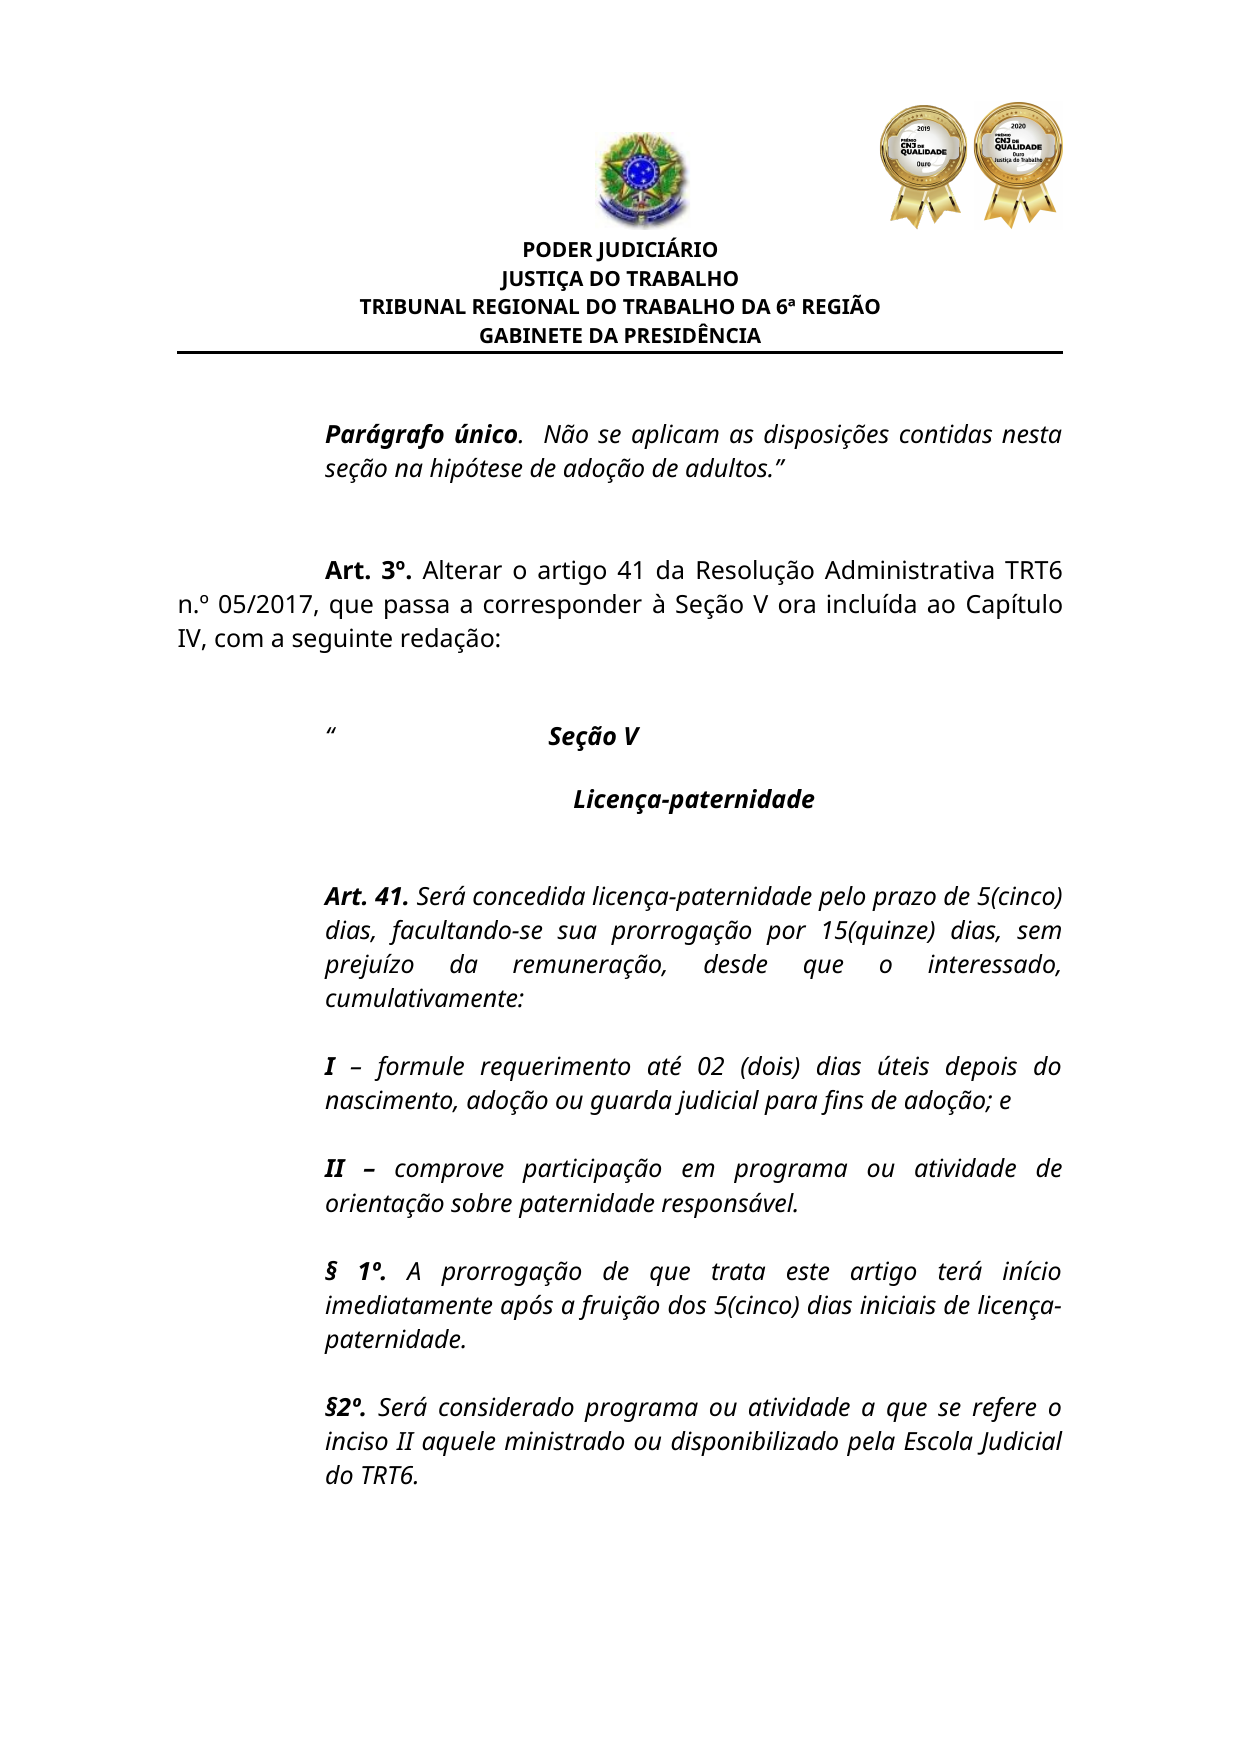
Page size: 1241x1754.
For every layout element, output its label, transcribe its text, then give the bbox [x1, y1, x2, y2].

text II – comprove participação em programa ou atividade de orientação sobre paternidade responsável. [325, 1151, 1063, 1219]
text §2º. Será considerado programa ou atividade a que se refere o inciso II aquele ministrado ou disponibilizado pela Escola Judicial do TRT6. [325, 1389, 1063, 1492]
picture [973, 101, 1063, 230]
picture [595, 132, 691, 230]
text Parágrafo único. Não se aplicam as disposições contidas nesta seção na hipótese de adoção de adultos.” [325, 416, 1063, 484]
text Art. 3º. Alterar o artigo 41 da Resolução Administrativa TRT6 n.º 05/2017, que passa a corresponder à Seção V ora incluída ao Capítulo IV, com a seguinte redação: [177, 553, 1063, 655]
text Licença-paternidade [325, 781, 1063, 815]
text Art. 41. Será concedida licença-paternidade pelo prazo de 5(cinco) dias, facultando-se sua prorrogação por 15(quinze) dias, sem prejuízo da remuneração, desde que o interessado, cumulativamente: [325, 879, 1063, 1015]
text § 1º. A prorrogação de que trata este artigo terá início imediatamente após a fruição dos 5(cinco) dias iniciais de licença-paternidade. [325, 1253, 1063, 1356]
text “ Seção V [325, 718, 1063, 752]
text I – formule requerimento até 02 (dois) dias úteis depois do nascimento, adoção ou guarda judicial para fins de adoção; e [325, 1049, 1063, 1117]
picture [879, 104, 968, 230]
